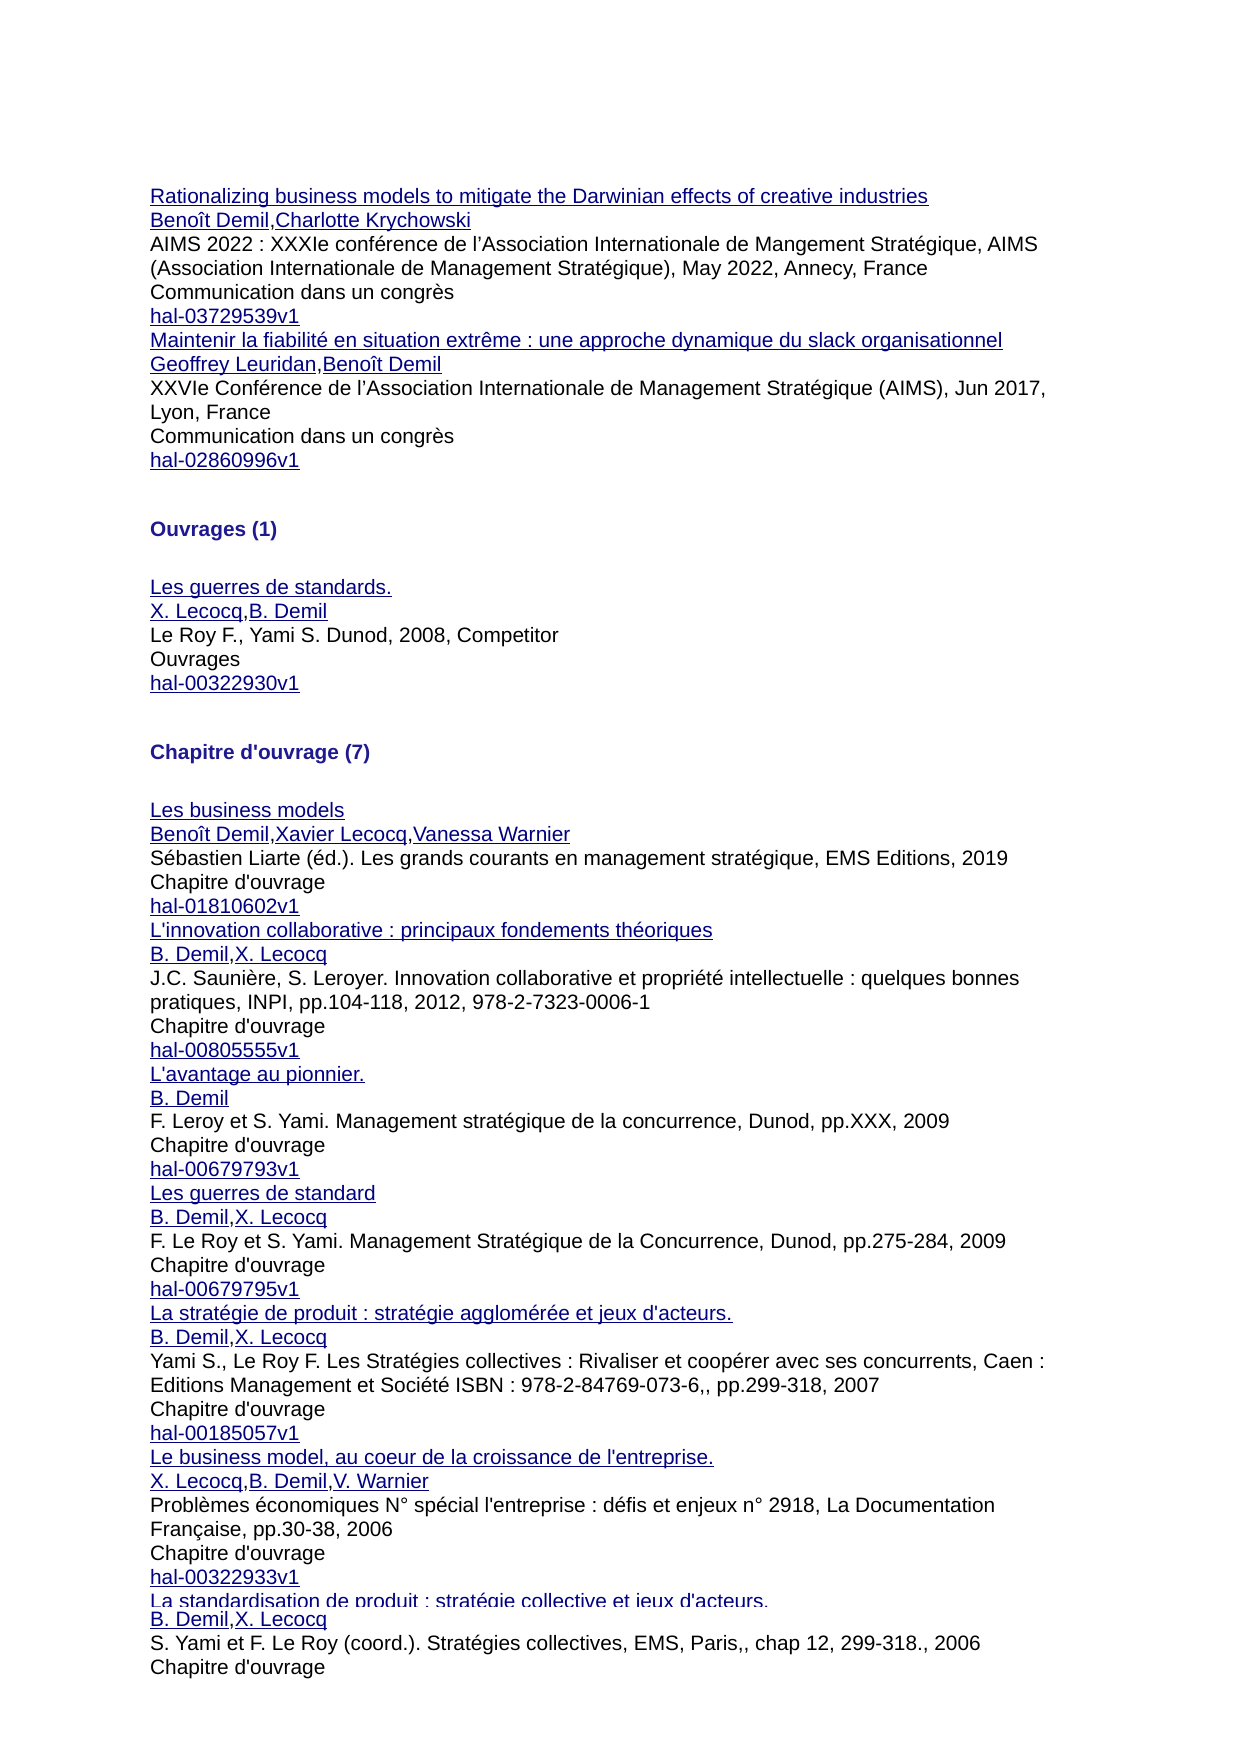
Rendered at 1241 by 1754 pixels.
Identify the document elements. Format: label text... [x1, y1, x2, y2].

table_cell Maintenir la fiabilité en situation extrême : une approche dynamique du slack organisationnel Geoffrey Leuridan,Benoît Demil XXVIe Conférence de l’Association Internationale de Management Stratégique (AIMS), Jun 2017, Lyon, France Communication dans un congrès hal-02860996v1 [150, 328, 1090, 472]
table_cell L'innovation collaborative : principaux fondements théoriques B. Demil,X. Lecocq J.C. Saunière, S. Leroyer. Innovation collaborative et propriété intellectuelle : quelques bonnes pratiques, INPI, pp.104-118, 2012, 978-2-7323-0006-1 Chapitre d'ouvrage hal-00805555v1 [150, 918, 1090, 1061]
table_cell Les guerres de standard B. Demil,X. Lecocq F. Le Roy et S. Yami. Management Stratégique de la Concurrence, Dunod, pp.275-284, 2009 Chapitre d'ouvrage hal-00679795v1 [150, 1181, 1090, 1301]
table_cell Le business model, au coeur de la croissance de l'entreprise. X. Lecocq,B. Demil,V. Warnier Problèmes économiques N° spécial l'entreprise : défis et enjeux n° 2918, La Documentation Française, pp.30-38, 2006 Chapitre d'ouvrage hal-00322933v1 [150, 1445, 1090, 1588]
subtitle Ouvrages (1) [150, 517, 1090, 541]
table_cell La stratégie de produit : stratégie agglomérée et jeux d'acteurs. B. Demil,X. Lecocq Yami S., Le Roy F. Les Stratégies collectives : Rivaliser et coopérer avec ses concurrents, Caen : Editions Management et Société ISBN : 978-2-84769-073-6,, pp.299-318, 2007 Chapitre d'ouvrage hal-00185057v1 [150, 1301, 1090, 1445]
subtitle Chapitre d'ouvrage (7) [150, 739, 1090, 763]
table_cell La standardisation de produit : stratégie collective et jeux d'acteurs. B. Demil,X. Lecocq S. Yami et F. Le Roy (coord.). Stratégies collectives, EMS, Paris,, chap 12, 299-318., 2006 Chapitre d'ouvrage [150, 1589, 1090, 1679]
table_header Rationalizing business models to mitigate the Darwinian effects of creative industries Benoît Demil,Charlotte Krychowski AIMS 2022 : XXXIe conférence de l’Association Internationale de Mangement Stratégique, AIMS (Association Internationale de Management Stratégique), May 2022, Annecy, France Communication dans un congrès hal-03729539v1 [150, 184, 1090, 328]
table_cell L'avantage au pionnier. B. Demil F. Leroy et S. Yami. Management stratégique de la concurrence, Dunod, pp.XXX, 2009 Chapitre d'ouvrage hal-00679793v1 [150, 1061, 1090, 1181]
table_header Les business models Benoît Demil,Xavier Lecocq,Vanessa Warnier Sébastien Liarte (éd.). Les grands courants en management stratégique, EMS Editions, 2019 Chapitre d'ouvrage hal-01810602v1 [150, 798, 1090, 918]
table_header Les guerres de standards. X. Lecocq,B. Demil Le Roy F., Yami S. Dunod, 2008, Competitor Ouvrages hal-00322930v1 [150, 575, 1090, 695]
